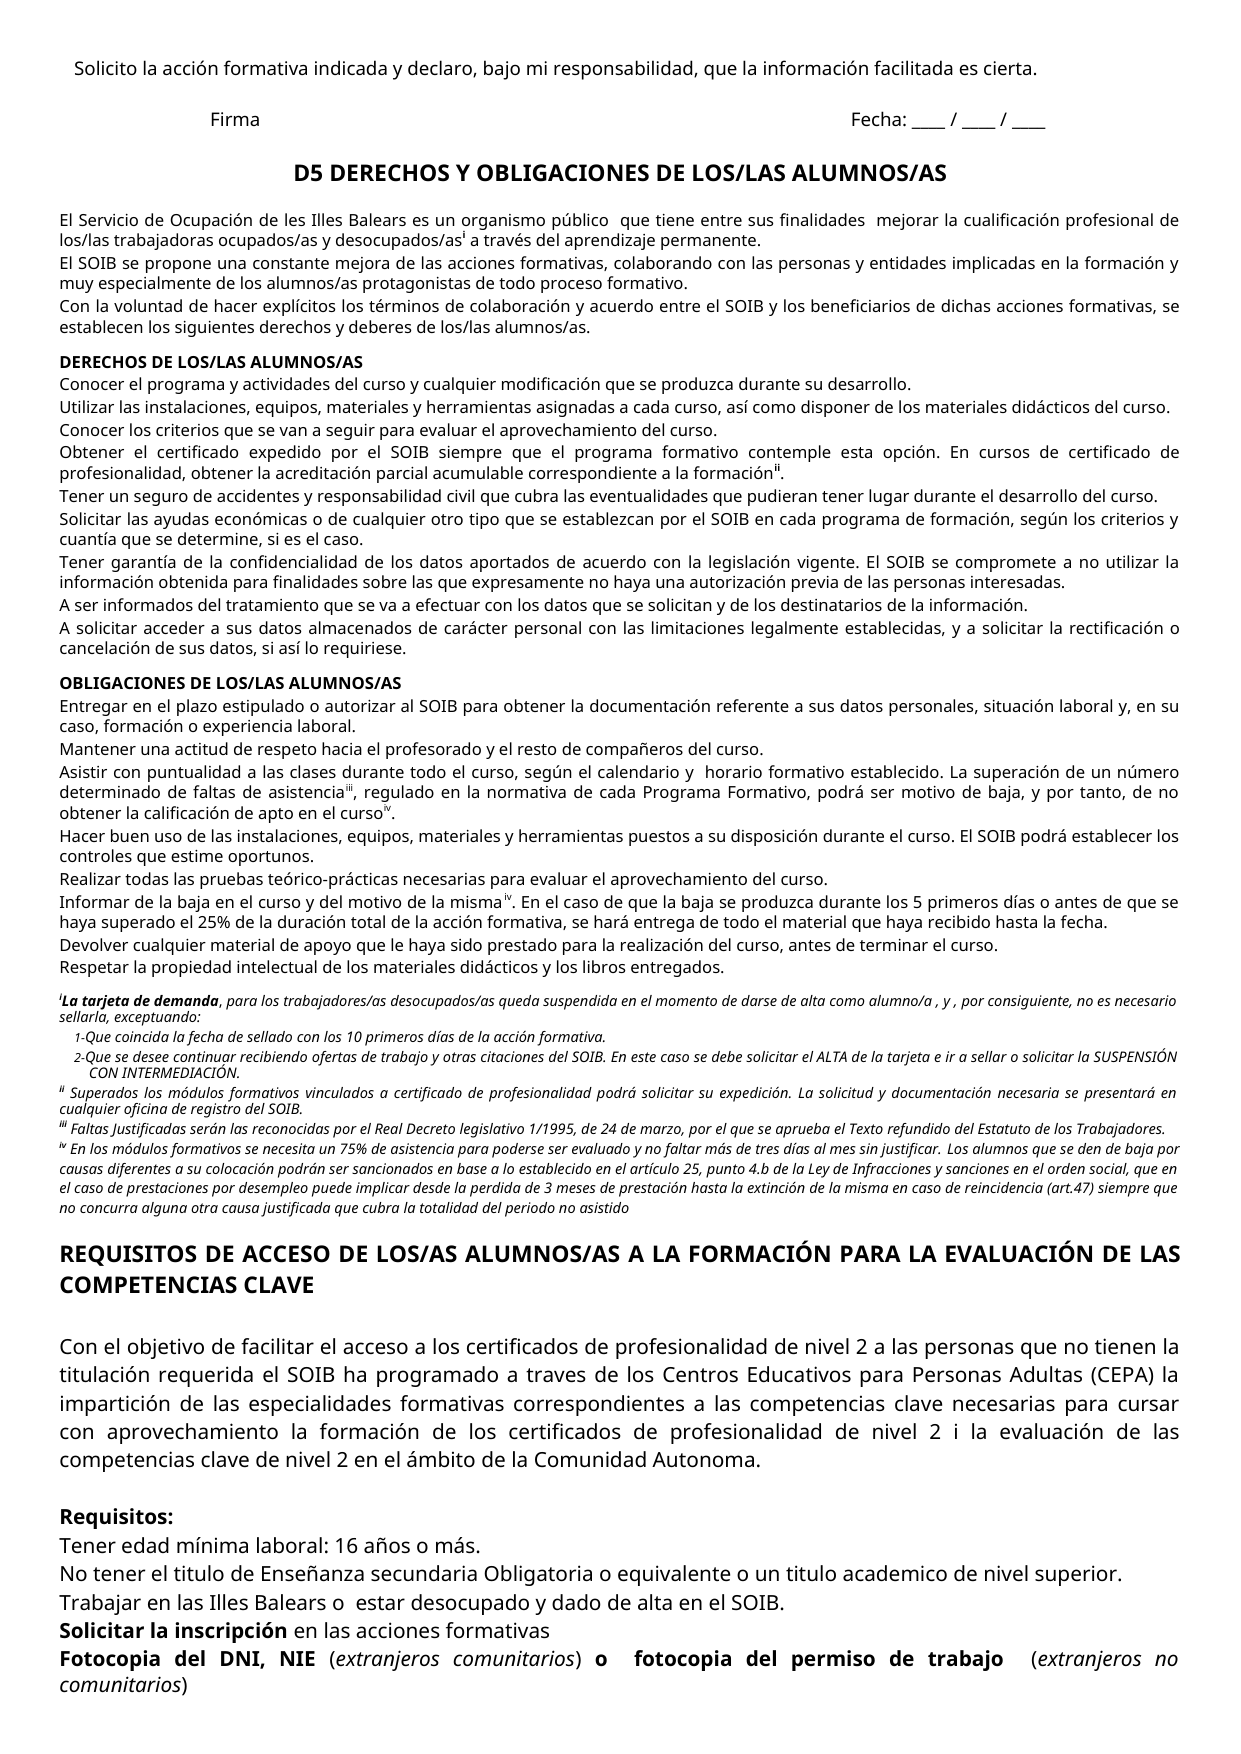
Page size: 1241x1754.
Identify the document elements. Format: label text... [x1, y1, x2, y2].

text Tener un seguro de accidentes y responsabilidad civil que cubra las eventualidades que pudieran tener lugar durante el desarrollo del curso. [59, 484, 1181, 507]
text iv En los módulos formativos se necesita un 75% de asistencia para poderse ser evaluado y no faltar más de tres días al mes sin justificar. Los alumnos que se den de baja por causas diferentes a su colocación podrán ser sancionados en base a lo establecido en el artículo 25, punto 4.b de la Ley de Infracciones y sanciones en el orden social, que en el caso de prestaciones por desempleo puede implicar desde la perdida de 3 meses de prestación hasta la extinción de la misma en caso de reincidencia (art.47) siempre que no concurra alguna otra causa justificada que cubra la totalidad del periodo no asistido [59, 1138, 1181, 1218]
text El Servicio de Ocupación de les Illes Balears es un organismo público que tiene entre sus finalidades mejorar la cualificación profesional de los/las trabajadoras ocupados/as y desocupados/asi a través del aprendizaje permanente. [59, 208, 1181, 251]
text Respetar la propiedad intelectual de los materiales didácticos y los libros entregados. [59, 956, 1181, 979]
text OBLIGACIONES DE LOS/LAS ALUMNOS/AS [59, 672, 1181, 694]
text Entregar en el plazo estipulado o autorizar al SOIB para obtener la documentación referente a sus datos personales, situación laboral y, en su caso, formación o experiencia laboral. [59, 694, 1181, 738]
text iLa tarjeta de demanda, para los trabajadores/as desocupados/as queda suspendida en el momento de darse de alta como alumno/a , y , por consiguiente, no es necesario sellarla, exceptuando: [59, 991, 1181, 1027]
text Tener edad mínima laboral: 16 años o más. [59, 1531, 1181, 1559]
text Asistir con puntualidad a las clases durante todo el curso, según el calendario y horario formativo establecido. La superación de un número determinado de faltas de asistenciaiii, regulado en la normativa de cada Programa Formativo, podrá ser motivo de baja, y por tanto, de no obtener la calificación de apto en el cursoiv. [59, 761, 1181, 824]
text A solicitar acceder a sus datos almacenados de carácter personal con las limitaciones legalmente establecidas, y a solicitar la rectificación o cancelación de sus datos, si así lo requiriese. [59, 616, 1181, 659]
text Firma Fecha: ____ / ____ / ____ [74, 106, 1181, 132]
text Conocer el programa y actividades del curso y cualquier modificación que se produzca durante su desarrollo. [59, 373, 1181, 396]
text Requisitos: [59, 1502, 1181, 1531]
text Con la voluntad de hacer explícitos los términos de colaboración y acuerdo entre el SOIB y los beneficiarios de dichas acciones formativas, se establecen los siguientes derechos y deberes de los/las alumnos/as. [59, 295, 1181, 338]
text Realizar todas las pruebas teórico-prácticas necesarias para evaluar el aprovechamiento del curso. [59, 867, 1181, 890]
text Utilizar las instalaciones, equipos, materiales y herramientas asignadas a cada curso, así como disponer de los materiales didácticos del curso. [59, 396, 1181, 418]
text Trabajar en las Illes Balears o estar desocupado y dado de alta en el SOIB. [59, 1588, 1181, 1616]
text D5 DERECHOS Y OBLIGACIONES DE LOS/LAS ALUMNOS/AS [59, 157, 1181, 188]
list Que se desee continuar recibiendo ofertas de trabajo y otras citaciones del SOIB. En este caso se debe solicitar el ALTA de la tarjeta e ir a sellar o solicitar la SUSPENSIÓN CON INTERMEDIACIÓN. [74, 1047, 1181, 1083]
text Obtener el certificado expedido por el SOIB siempre que el programa formativo contemple esta opción. En cursos de certificado de profesionalidad, obtener la acreditación parcial acumulable correspondiente a la formaciónii. [59, 441, 1181, 484]
text REQUISITOS DE ACCESO DE LOS/AS ALUMNOS/AS A LA FORMACIÓN PARA LA EVALUACIÓN DE LAS COMPETENCIAS CLAVE [59, 1238, 1181, 1301]
text iii Faltas Justificadas serán las reconocidas por el Real Decreto legislativo 1/1995, de 24 de marzo, por el que se aprueba el Texto refundido del Estatuto de los Trabajadores. [59, 1119, 1181, 1138]
text Mantener una actitud de respeto hacia el profesorado y el resto de compañeros del curso. [59, 738, 1181, 761]
text No tener el titulo de Enseñanza secundaria Obligatoria o equivalente o un titulo academico de nivel superior. [59, 1559, 1181, 1588]
text Con el objetivo de facilitar el acceso a los certificados de profesionalidad de nivel 2 a las personas que no tienen la titulación requerida el SOIB ha programado a traves de los Centros Educativos para Personas Adultas (CEPA) la impartición de las especialidades formativas correspondientes a las competencias clave necesarias para cursar con aprovechamiento la formación de los certificados de profesionalidad de nivel 2 i la evaluación de las competencias clave de nivel 2 en el ámbito de la Comunidad Autonoma. [59, 1332, 1181, 1474]
text Devolver cualquier material de apoyo que le haya sido prestado para la realización del curso, antes de terminar el curso. [59, 933, 1181, 956]
text Fotocopia del DNI, NIE (extranjeros comunitarios) o fotocopia del permiso de trabajo (extranjeros no comunitarios) [59, 1644, 1181, 1699]
text DERECHOS DE LOS/LAS ALUMNOS/AS [59, 350, 1181, 373]
text ii Superados los módulos formativos vinculados a certificado de profesionalidad podrá solicitar su expedición. La solicitud y documentación necesaria se presentará en cualquier oficina de registro del SOIB. [59, 1083, 1181, 1119]
text El SOIB se propone una constante mejora de las acciones formativas, colaborando con las personas y entidades implicadas en la formación y muy especialmente de los alumnos/as protagonistas de todo proceso formativo. [59, 251, 1181, 295]
text Solicitar las ayudas económicas o de cualquier otro tipo que se establezcan por el SOIB en cada programa de formación, según los criterios y cuantía que se determine, si es el caso. [59, 507, 1181, 550]
list Que coincida la fecha de sellado con los 10 primeros días de la acción formativa. [74, 1027, 1181, 1047]
text Conocer los criterios que se van a seguir para evaluar el aprovechamiento del curso. [59, 418, 1181, 441]
text Solicitar la inscripción en las acciones formativas [59, 1616, 1181, 1644]
text Solicito la acción formativa indicada y declaro, bajo mi responsabilidad, que la información facilitada es cierta. [74, 55, 1181, 81]
text Tener garantía de la confidencialidad de los datos aportados de acuerdo con la legislación vigente. El SOIB se compromete a no utilizar la información obtenida para finalidades sobre las que expresamente no haya una autorización previa de las personas interesadas. [59, 550, 1181, 593]
text Hacer buen uso de las instalaciones, equipos, materiales y herramientas puestos a su disposición durante el curso. El SOIB podrá establecer los controles que estime oportunos. [59, 824, 1181, 867]
text Informar de la baja en el curso y del motivo de la mismaiv. En el caso de que la baja se produzca durante los 5 primeros días o antes de que se haya superado el 25% de la duración total de la acción formativa, se hará entrega de todo el material que haya recibido hasta la fecha. [59, 890, 1181, 933]
text A ser informados del tratamiento que se va a efectuar con los datos que se solicitan y de los destinatarios de la información. [59, 593, 1181, 616]
